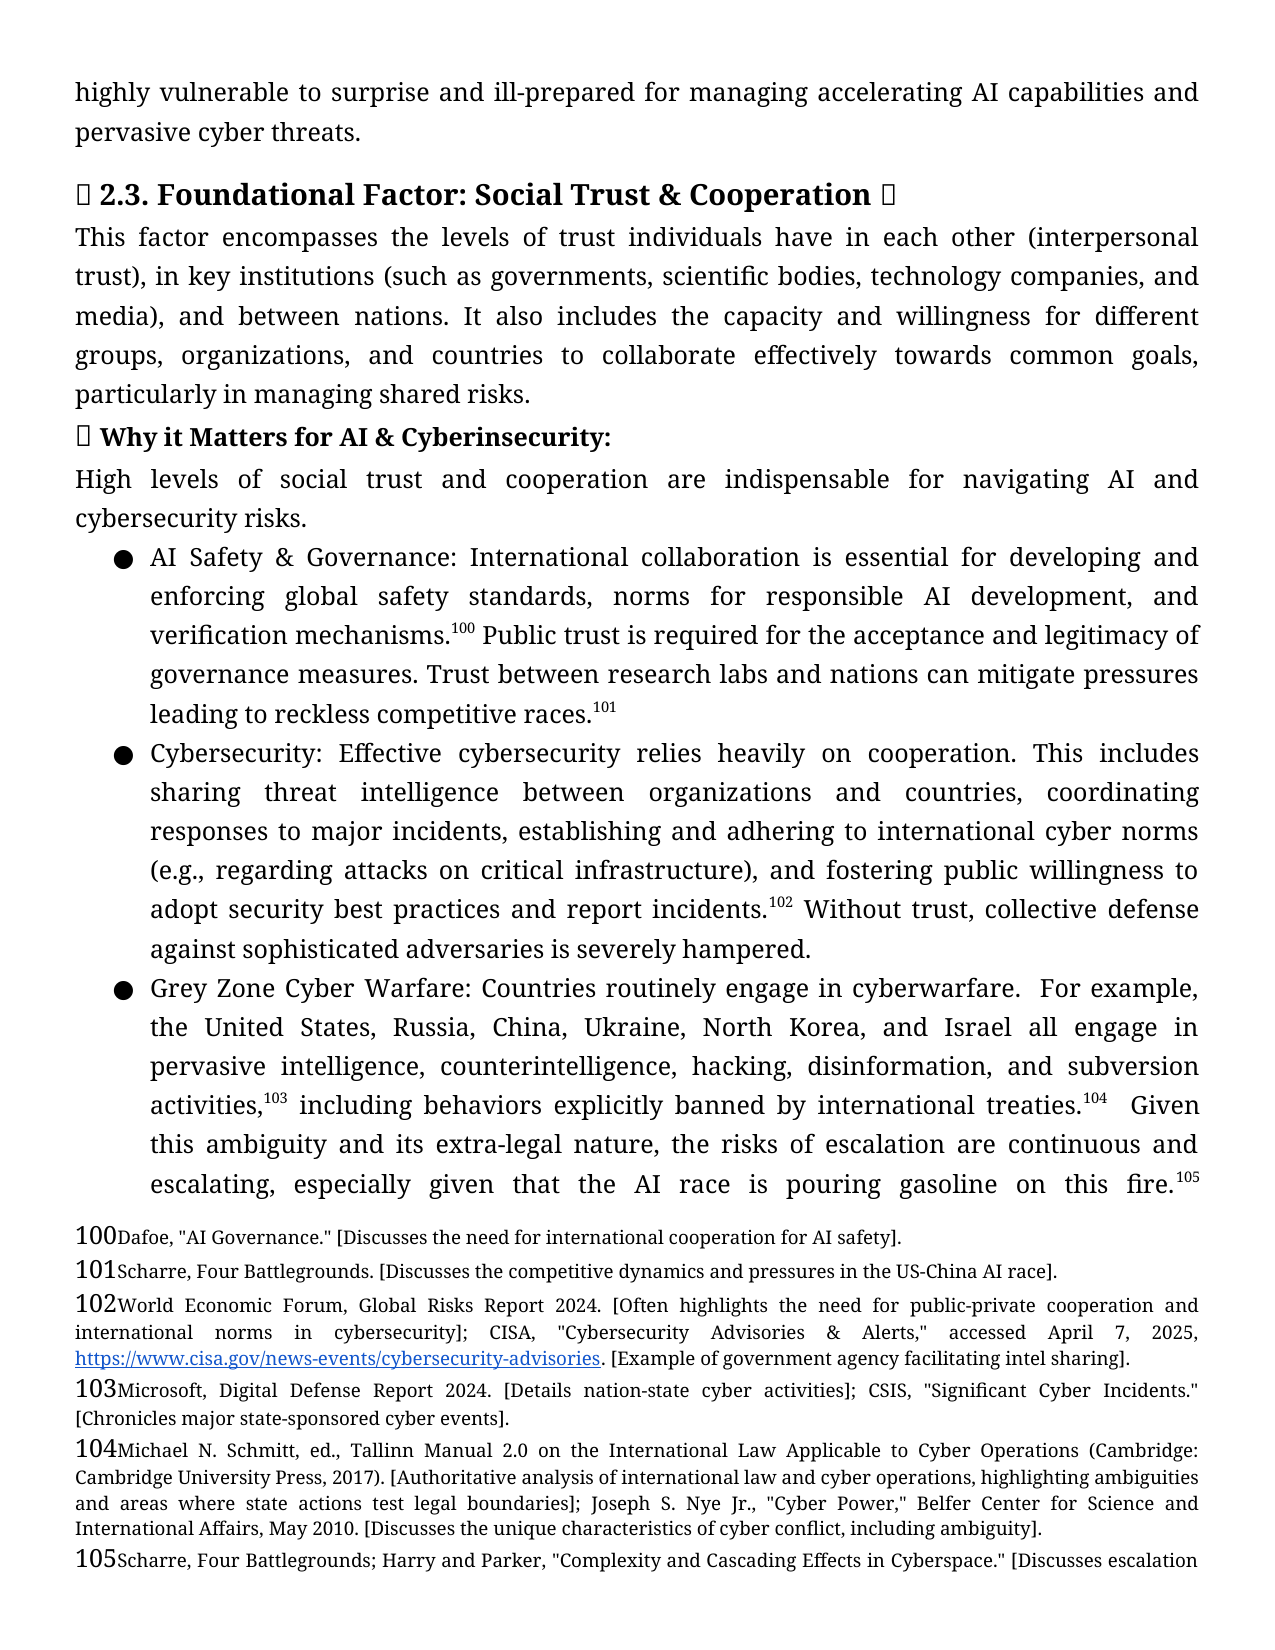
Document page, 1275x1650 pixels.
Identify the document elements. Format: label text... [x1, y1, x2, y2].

text High levels of social trust and cooperation are indispensable for navigating AI and cybersecurity risks. [75, 461, 1200, 534]
list Scharre, Four Battlegrounds; Harry and Parker, "Complexity and Cascading Effects in Cyberspace." [Discusses escalation [75, 1541, 1200, 1575]
list World Economic Forum, Global Risks Report 2024. [Often highlights the need for public-private cooperation and international norms in cybersecurity]; CISA, "Cybersecurity Advisories & Alerts," accessed April 7, 2025, https://www.cisa.gov/news-events/cybersecurity-advisories. [Example of government agency facilitating intel sharing]. [75, 1286, 1200, 1371]
list AI Safety & Governance: International collaboration is essential for developing and enforcing global safety standards, norms for responsible AI development, and verification mechanisms. Public trust is required for the acceptance and legitimacy of governance measures. Trust between research labs and nations can mitigate pressures leading to reckless competitive races. [112, 539, 1200, 730]
list Cybersecurity: Effective cybersecurity relies heavily on cooperation. This includes sharing threat intelligence between organizations and countries, coordinating responses to major incidents, establishing and adhering to international cyber norms (e.g., regarding attacks on critical infrastructure), and fostering public willingness to adopt security best practices and report incidents. Without trust, collective defense against sophisticated adversaries is severely hampered. [112, 735, 1200, 965]
text highly vulnerable to surprise and ill-prepared for managing accelerating AI capabilities and pervasive cyber threats. [75, 75, 1200, 148]
list Michael N. Schmitt, ed., Tallinn Manual 2.0 on the International Law Applicable to Cyber Operations (Cambridge: Cambridge University Press, 2017). [Authoritative analysis of international law and cyber operations, highlighting ambiguities and areas where state actions test legal boundaries]; Joseph S. Nye Jr., "Cyber Power," Belfer Center for Science and International Affairs, May 2010. [Discusses the unique characteristics of cyber conflict, including ambiguity]. [75, 1430, 1200, 1541]
text 🤖 Why it Matters for AI & Cyberinsecurity: [75, 416, 1200, 455]
list Grey Zone Cyber Warfare: Countries routinely engage in cyberwarfare. For example, the United States, Russia, China, Ukraine, North Korea, and Israel all engage in pervasive intelligence, counterintelligence, hacking, disinformation, and subversion activities, including behaviors explicitly banned by international treaties. Given this ambiguity and its extra-legal nature, the risks of escalation are continuous and escalating, especially given that the AI race is pouring gasoline on this fire. Cooperation and communication are essential for preventing this behavior from spiraling into outright war. [112, 970, 1200, 1200]
list Dafoe, "AI Governance." [Discusses the need for international cooperation for AI safety]. [75, 1217, 1200, 1252]
text This factor encompasses the levels of trust individuals have in each other (interpersonal trust), in key institutions (such as governments, scientific bodies, technology companies, and media), and between nations. It also includes the capacity and willingness for different groups, organizations, and countries to collaborate effectively towards common goals, particularly in managing shared risks. [75, 220, 1200, 411]
list Scharre, Four Battlegrounds. [Discusses the competitive dynamics and pressures in the US-China AI race]. [75, 1252, 1200, 1286]
list Microsoft, Digital Defense Report 2024. [Details nation-state cyber activities]; CSIS, "Significant Cyber Incidents." [Chronicles major state-sponsored cyber events]. [75, 1371, 1200, 1430]
subtitle 🤖 2.3. Foundational Factor: Social Trust & Cooperation 🤝 [75, 174, 1200, 214]
